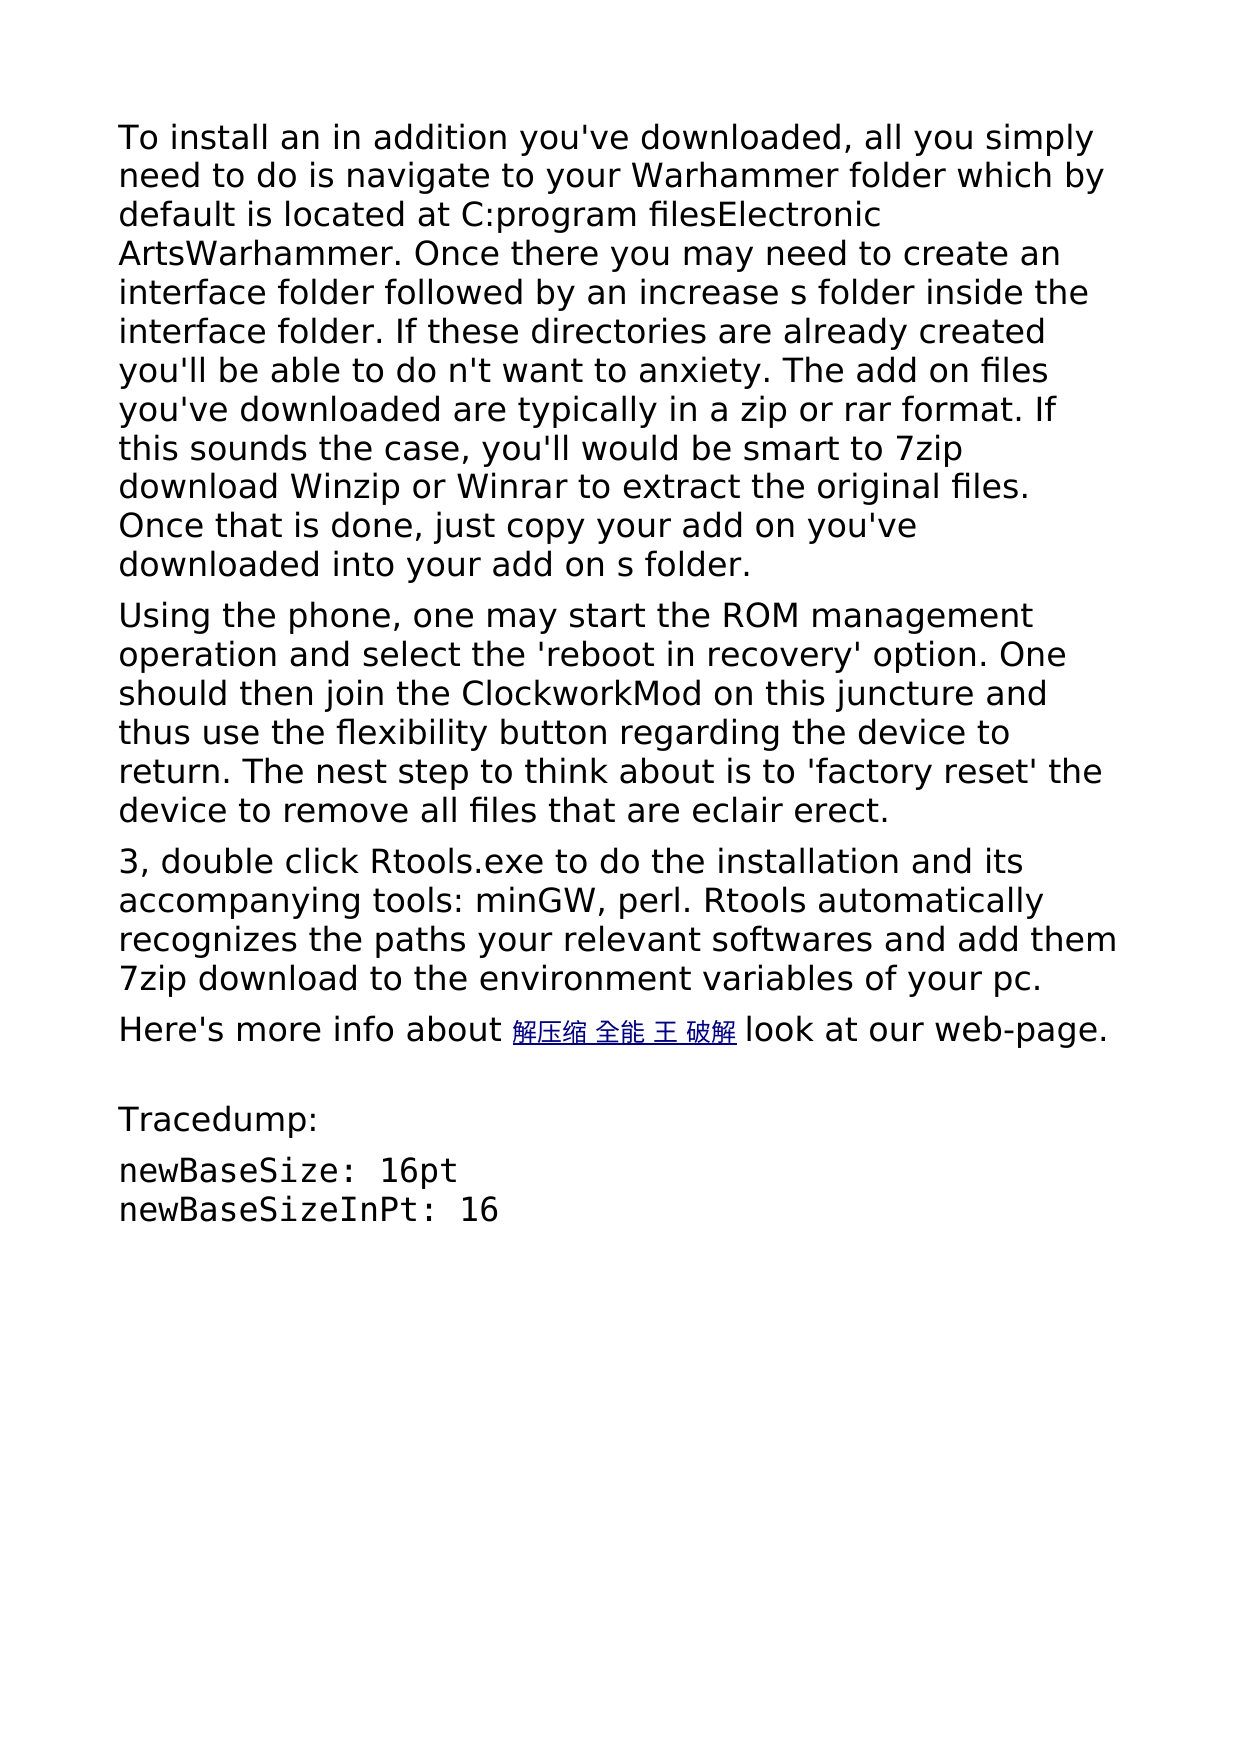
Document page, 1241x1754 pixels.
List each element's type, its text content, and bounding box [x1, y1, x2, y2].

text 3, double click Rtools.exe to do the installation and its accompanying tools: minGW, perl. Rtools automatically recognizes the paths your relevant softwares and add them 7zip download to the environment variables of your pc. [118, 842, 1122, 998]
text To install an in addition you've downloaded, all you simply need to do is navigate to your Warhammer folder which by default is located at C:program filesElectronic ArtsWarhammer. Once there you may need to create an interface folder followed by an increase s folder inside the interface folder. If these directories are already created you'll be able to do n't want to anxiety. The add on files you've downloaded are typically in a zip or rar format. If this sounds the case, you'll would be smart to 7zip download Winzip or Winrar to extract the original files. Once that is done, just copy your add on you've downloaded into your add on s folder. [118, 118, 1122, 584]
text Using the phone, one may start the ROM management operation and select the 'reboot in recovery' option. One should then join the ClockworkMod on this juncture and thus use the flexibility button regarding the device to return. The nest step to think about is to 'factory reset' the device to remove all files that are eclair erect. [118, 597, 1122, 830]
text Here's more info about 解压缩 全能 王 破解 look at our web-page. [118, 1010, 1122, 1049]
text newBaseSize: 16pt newBaseSizeInPt: 16 [118, 1152, 1122, 1230]
text Tracedump: [118, 1062, 1122, 1139]
